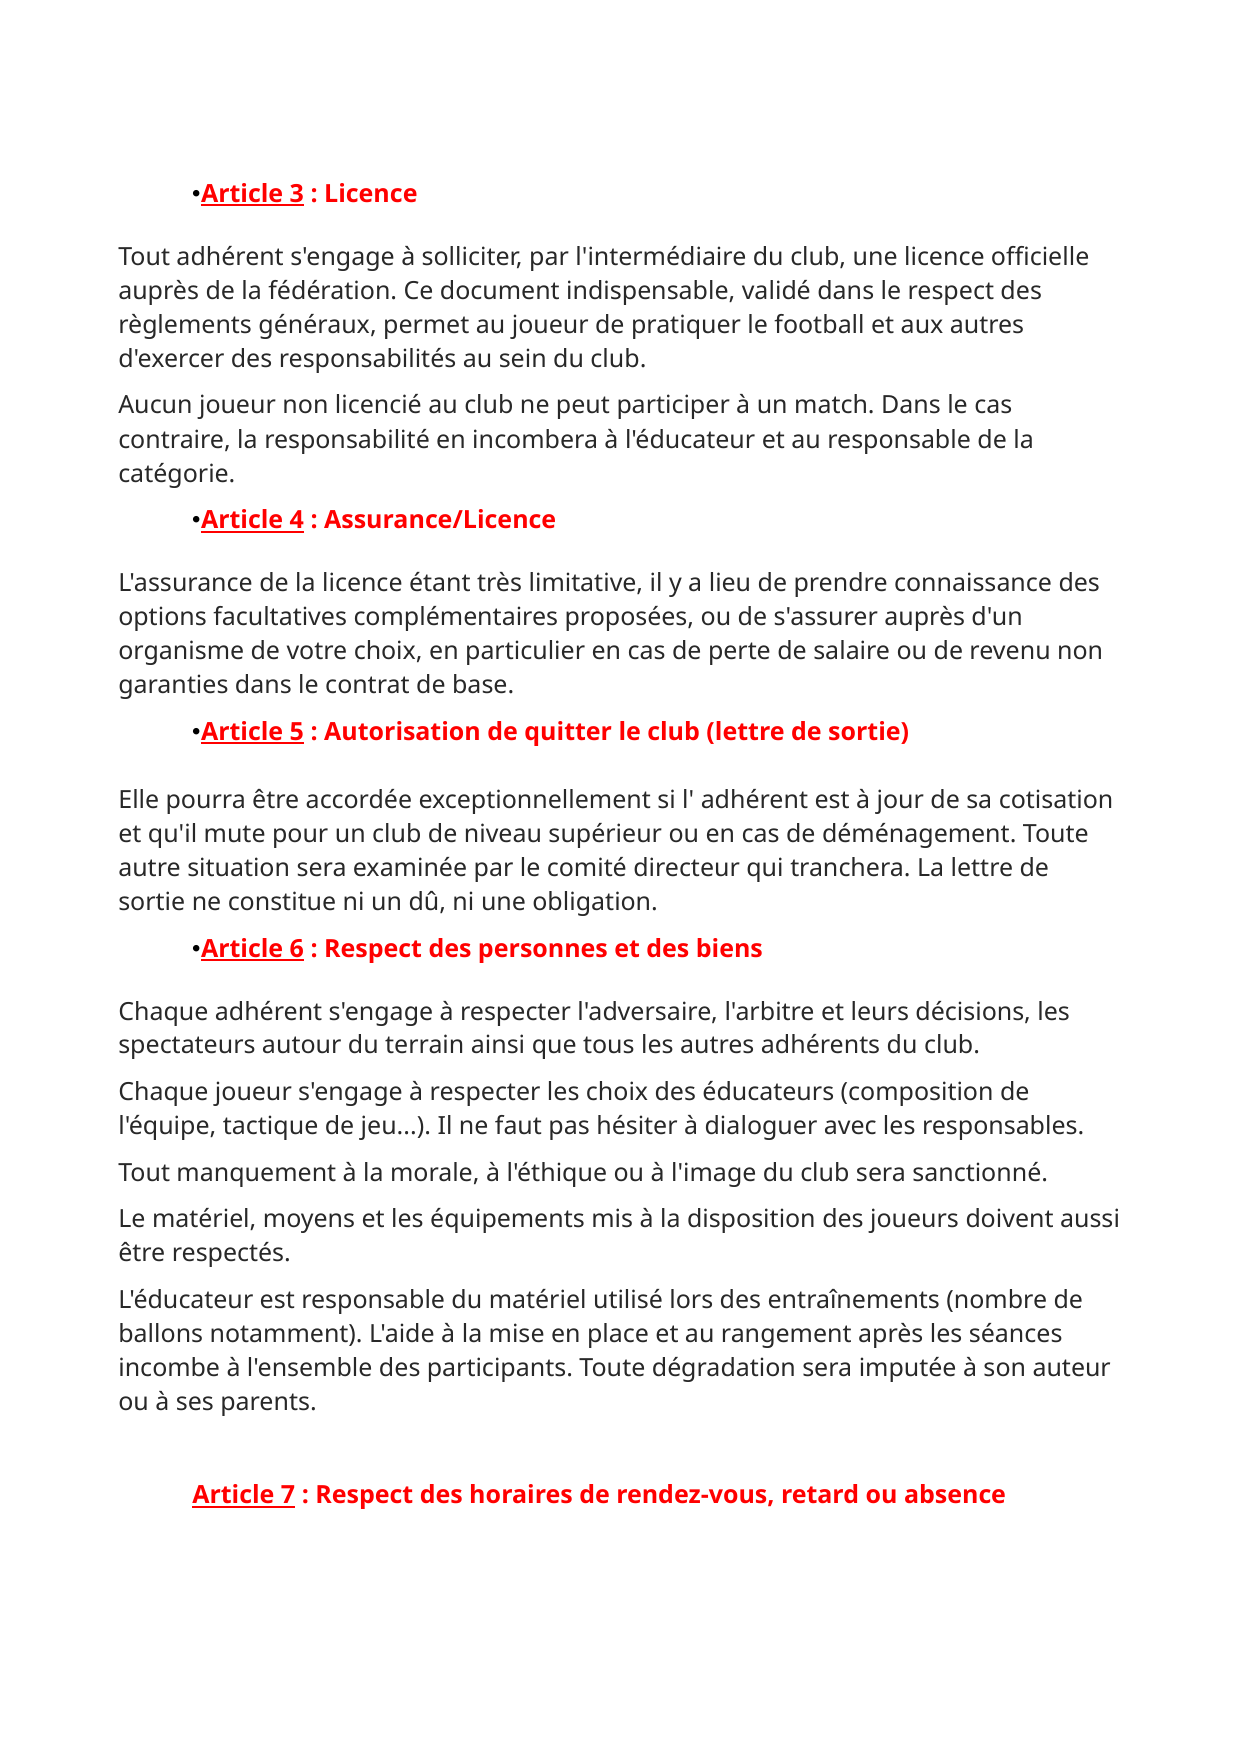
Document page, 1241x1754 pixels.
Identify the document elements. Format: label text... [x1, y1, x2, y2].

text Tout manquement à la morale, à l'éthique ou à l'image du club sera sanctionné. [118, 1154, 1122, 1188]
text Article 7 : Respect des horaires de rendez-vous, retard ou absence [118, 1477, 1122, 1511]
text L'éducateur est responsable du matériel utilisé lors des entraînements (nombre de ballons notamment). L'aide à la mise en place et au rangement après les séances incombe à l'ensemble des participants. Toute dégradation sera imputée à son auteur ou à ses parents. [118, 1282, 1122, 1418]
list Article 4 : Assurance/Licence [118, 502, 1122, 536]
list Article 6 : Respect des personnes et des biens [118, 930, 1122, 964]
text Chaque joueur s'engage à respecter les choix des éducateurs (composition de l'équipe, tactique de jeu...). Il ne faut pas hésiter à dialoguer avec les responsables. [118, 1074, 1122, 1142]
text Tout adhérent s'engage à solliciter, par l'intermédiaire du club, une licence officielle auprès de la fédération. Ce document indispensable, validé dans le respect des règlements généraux, permet au joueur de pratiquer le football et aux autres d'exercer des responsabilités au sein du club. [118, 238, 1122, 375]
list Article 3 : Licence [118, 176, 1122, 210]
text Aucun joueur non licencié au club ne peut participer à un match. Dans le cas contraire, la responsabilité en incombera à l'éducateur et au responsable de la catégorie. [118, 387, 1122, 489]
list Article 5 : Autorisation de quitter le club (lettre de sortie) [118, 713, 1122, 747]
text Chaque adhérent s'engage à respecter l'adversaire, l'arbitre et leurs décisions, les spectateurs autour du terrain ainsi que tous les autres adhérents du club. [118, 993, 1122, 1061]
text L'assurance de la licence étant très limitative, il y a lieu de prendre connaissance des options facultatives complémentaires proposées, ou de s'assurer auprès d'un organisme de votre choix, en particulier en cas de perte de salaire ou de revenu non garanties dans le contrat de base. [118, 565, 1122, 701]
text Le matériel, moyens et les équipements mis à la disposition des joueurs doivent aussi être respectés. [118, 1201, 1122, 1269]
text Elle pourra être accordée exceptionnellement si l' adhérent est à jour de sa cotisation et qu'il mute pour un club de niveau supérieur ou en cas de déménagement. Toute autre situation sera examinée par le comité directeur qui tranchera. La lettre de sortie ne constitue ni un dû, ni une obligation. [118, 782, 1122, 918]
